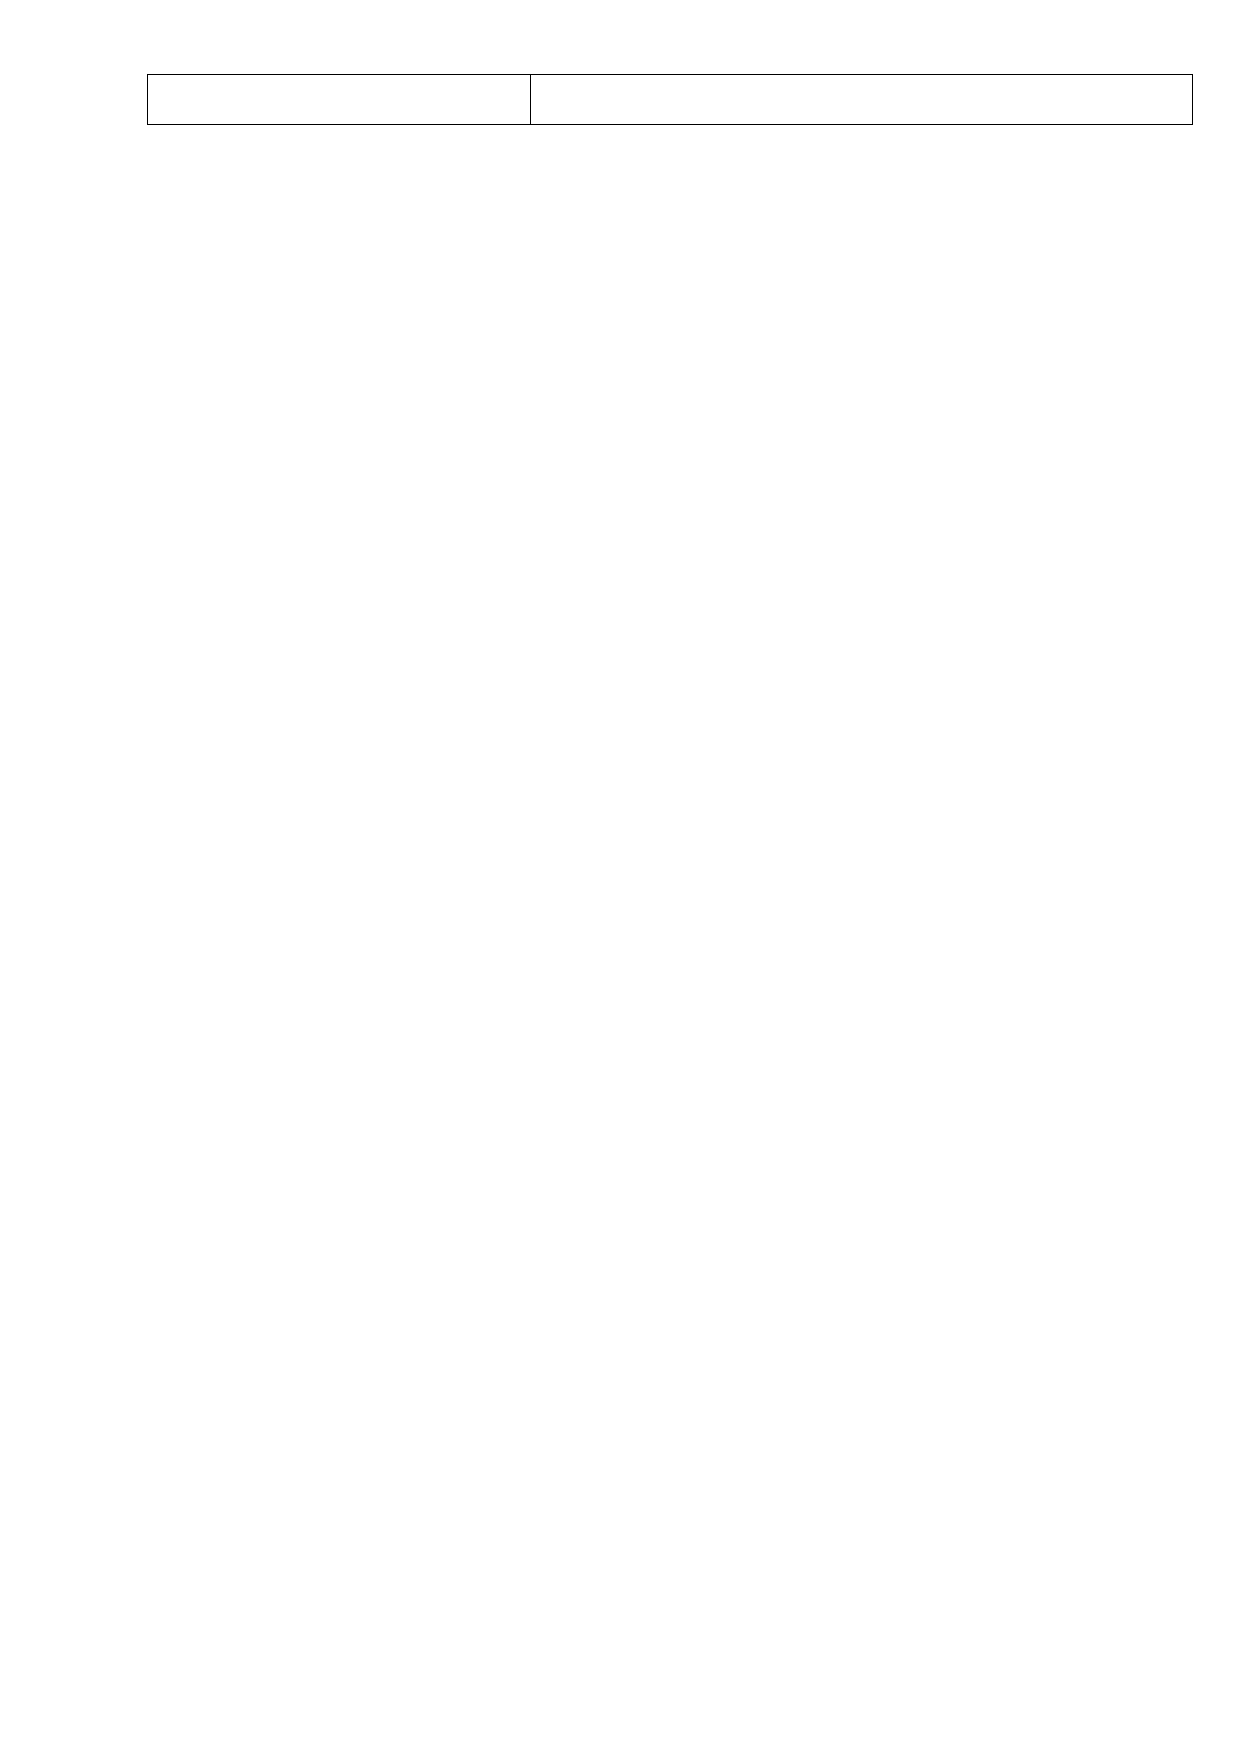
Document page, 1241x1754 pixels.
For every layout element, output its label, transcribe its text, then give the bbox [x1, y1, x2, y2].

table_header Osoby podlegające obowiązkowemu ubezpieczeniu zdrowotnemu mają obowiązek zgłosić do tego ubezpieczenia członków swojej rodziny, którzy nie spełniają warunków do objęcia tym ubezpieczeniem z innego tytułu. Telefoniczna Informacja Pacjenta 24 godziny na dobę 7 dni w tygodniu 800-190-590 SALA OBSŁUGI KLIENTÓW Kraków, ul. Wadowicka 8W 30-415 Kraków (przystanek tramwajowy Rzemieślnicza, przystanek autobusowy Rondo Matecznego) Godziny pracy: poniedziałek: 8:00 - 17:00 wtorek, środa, czwartek: 8:00 - 16:00 piątek: 8:00 - 15:00 [531, 75, 1192, 124]
table_header UBEZPIECZENIE CZŁONKA RODZINY eWUŚ (Elektroniczna Weryfikacja Uprawnień Świadczeniobiorców) EKUZ Uprawnia do świadczeń zdrowotnych za granicą www.nfz.gov.pl/dla-pacjenta [148, 75, 530, 124]
